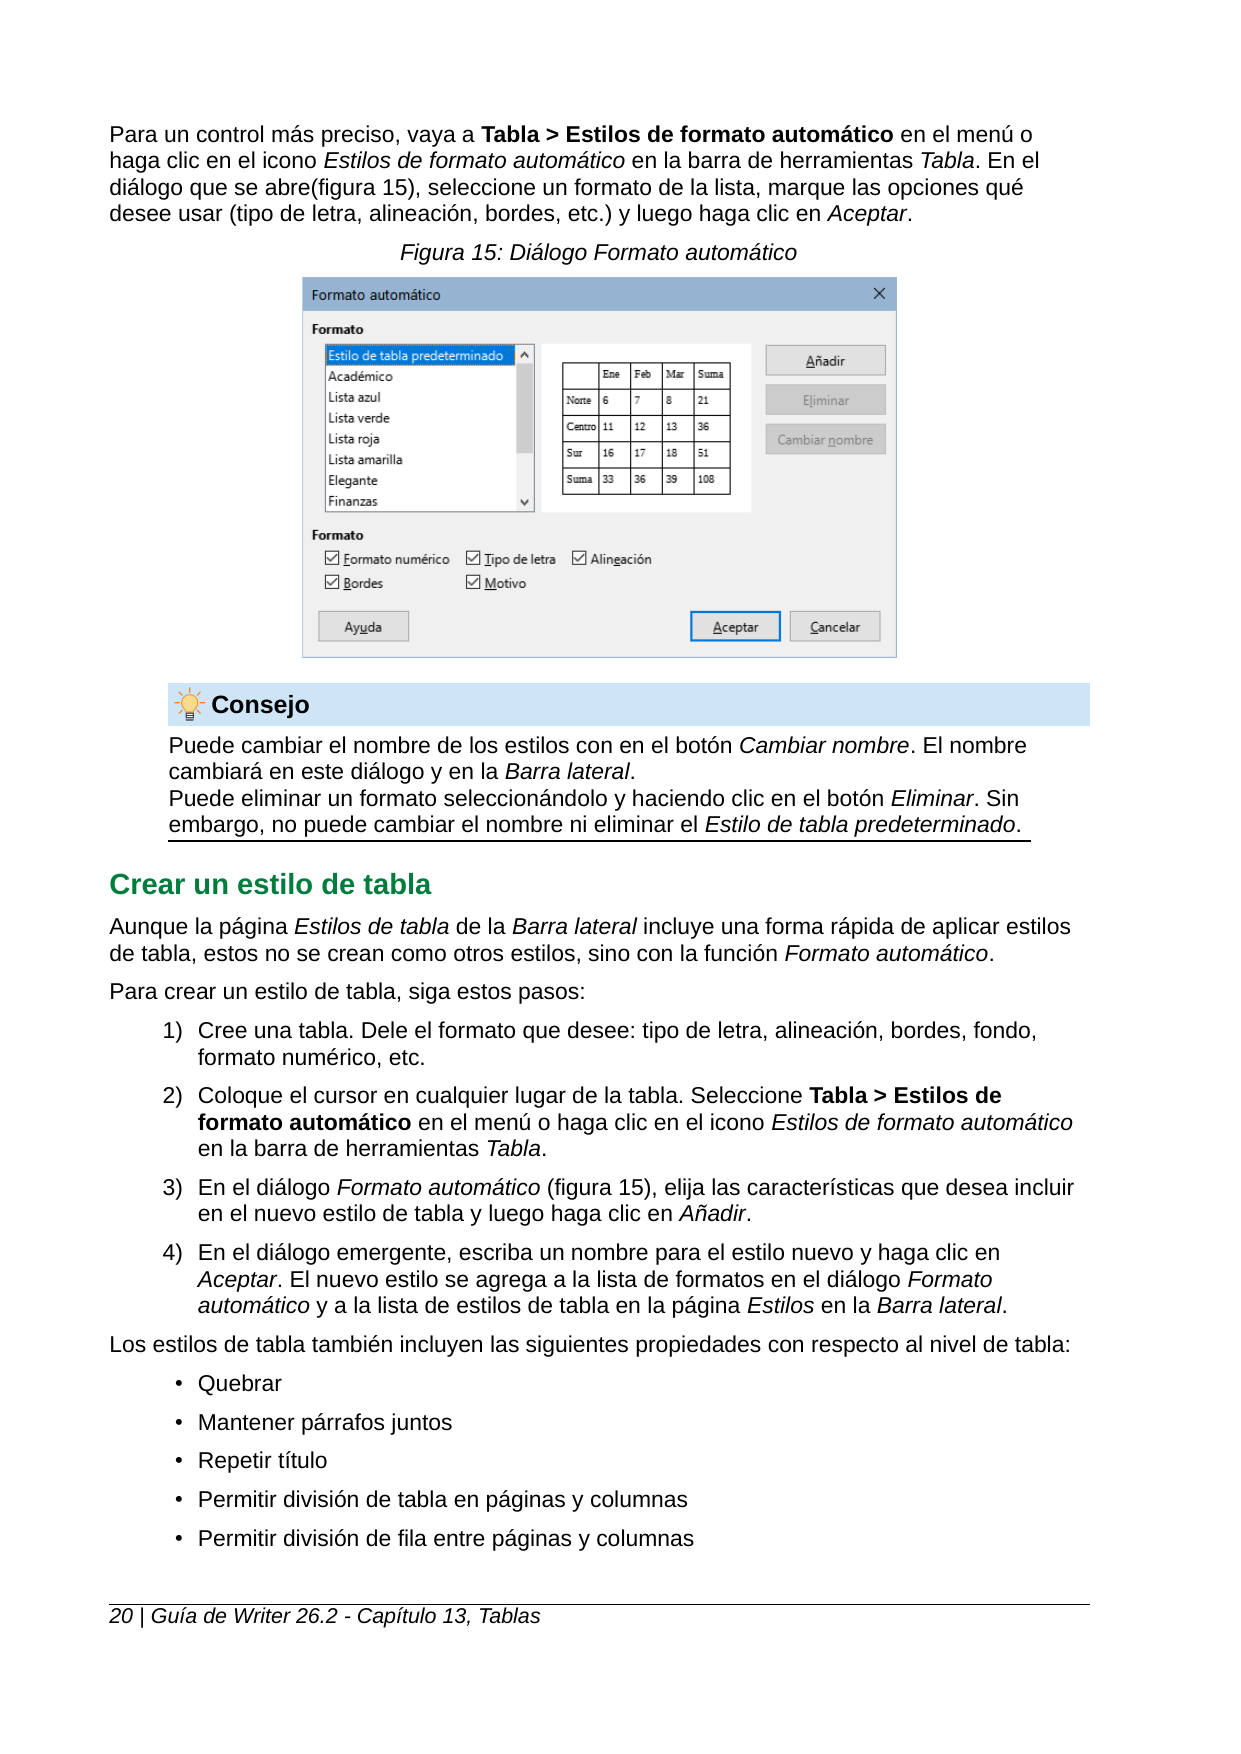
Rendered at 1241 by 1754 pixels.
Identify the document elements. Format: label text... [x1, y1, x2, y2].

text Figura 15: Diálogo Formato automático [302, 239, 897, 265]
list Los estilos de tabla también incluyen las siguientes propiedades con respecto al nivel de tabla: [109, 1331, 1090, 1357]
list Cree una tabla. Dele el formato que desee: tipo de letra, alineación, bordes, fondo, formato numérico, etc. [183, 1017, 1090, 1070]
list Permitir división de fila entre páginas y columnas [183, 1525, 1090, 1551]
list Coloque el cursor en cualquier lugar de la tabla. Seleccione Tabla > Estilos de formato automático en el menú o haga clic en el icono Estilos de formato automático en la barra de herramientas Tabla. [183, 1082, 1090, 1161]
subtitle Crear un estilo de tabla [109, 867, 1090, 901]
list En el diálogo emergente, escriba un nombre para el estilo nuevo y haga clic en Aceptar. El nuevo estilo se agrega a la lista de formatos en el diálogo Formato automático y a la lista de estilos de tabla en la página Estilos en la Barra lateral. [183, 1239, 1090, 1318]
text Puede cambiar el nombre de los estilos con en el botón Cambiar nombre. El nombre cambiará en este diálogo y en la Barra lateral. Puede eliminar un formato seleccionándolo y haciendo clic en el botón Eliminar. Sin embargo, no puede cambiar el nombre ni eliminar el Estilo de tabla predeterminado. [168, 732, 1031, 840]
text Aunque la página Estilos de tabla de la Barra lateral incluye una forma rápida de aplicar estilos de tabla, estos no se crean como otros estilos, sino con la función Formato automático. [109, 913, 1090, 966]
picture [302, 277, 897, 658]
list En el diálogo Formato automático (figura 15), elija las características que desea incluir en el nuevo estilo de tabla y luego haga clic en Añadir. [183, 1174, 1090, 1227]
text Para un control más preciso, vaya a Tabla > Estilos de formato automático en el menú o haga clic en el icono Estilos de formato automático en la barra de herramientas Tabla. En el diálogo que se abre(figura 15), seleccione un formato de la lista, marque las opciones qué desee usar (tipo de letra, alineación, bordes, etc.) y luego haga clic en Aceptar. [109, 121, 1090, 226]
list Mantener párrafos juntos [183, 1408, 1090, 1435]
list Para crear un estilo de tabla, siga estos pasos: [109, 978, 1090, 1005]
list Repetir título [183, 1447, 1090, 1474]
list Quebrar [183, 1369, 1090, 1396]
subtitle Consejo [168, 683, 1090, 726]
list Permitir división de tabla en páginas y columnas [183, 1486, 1090, 1512]
